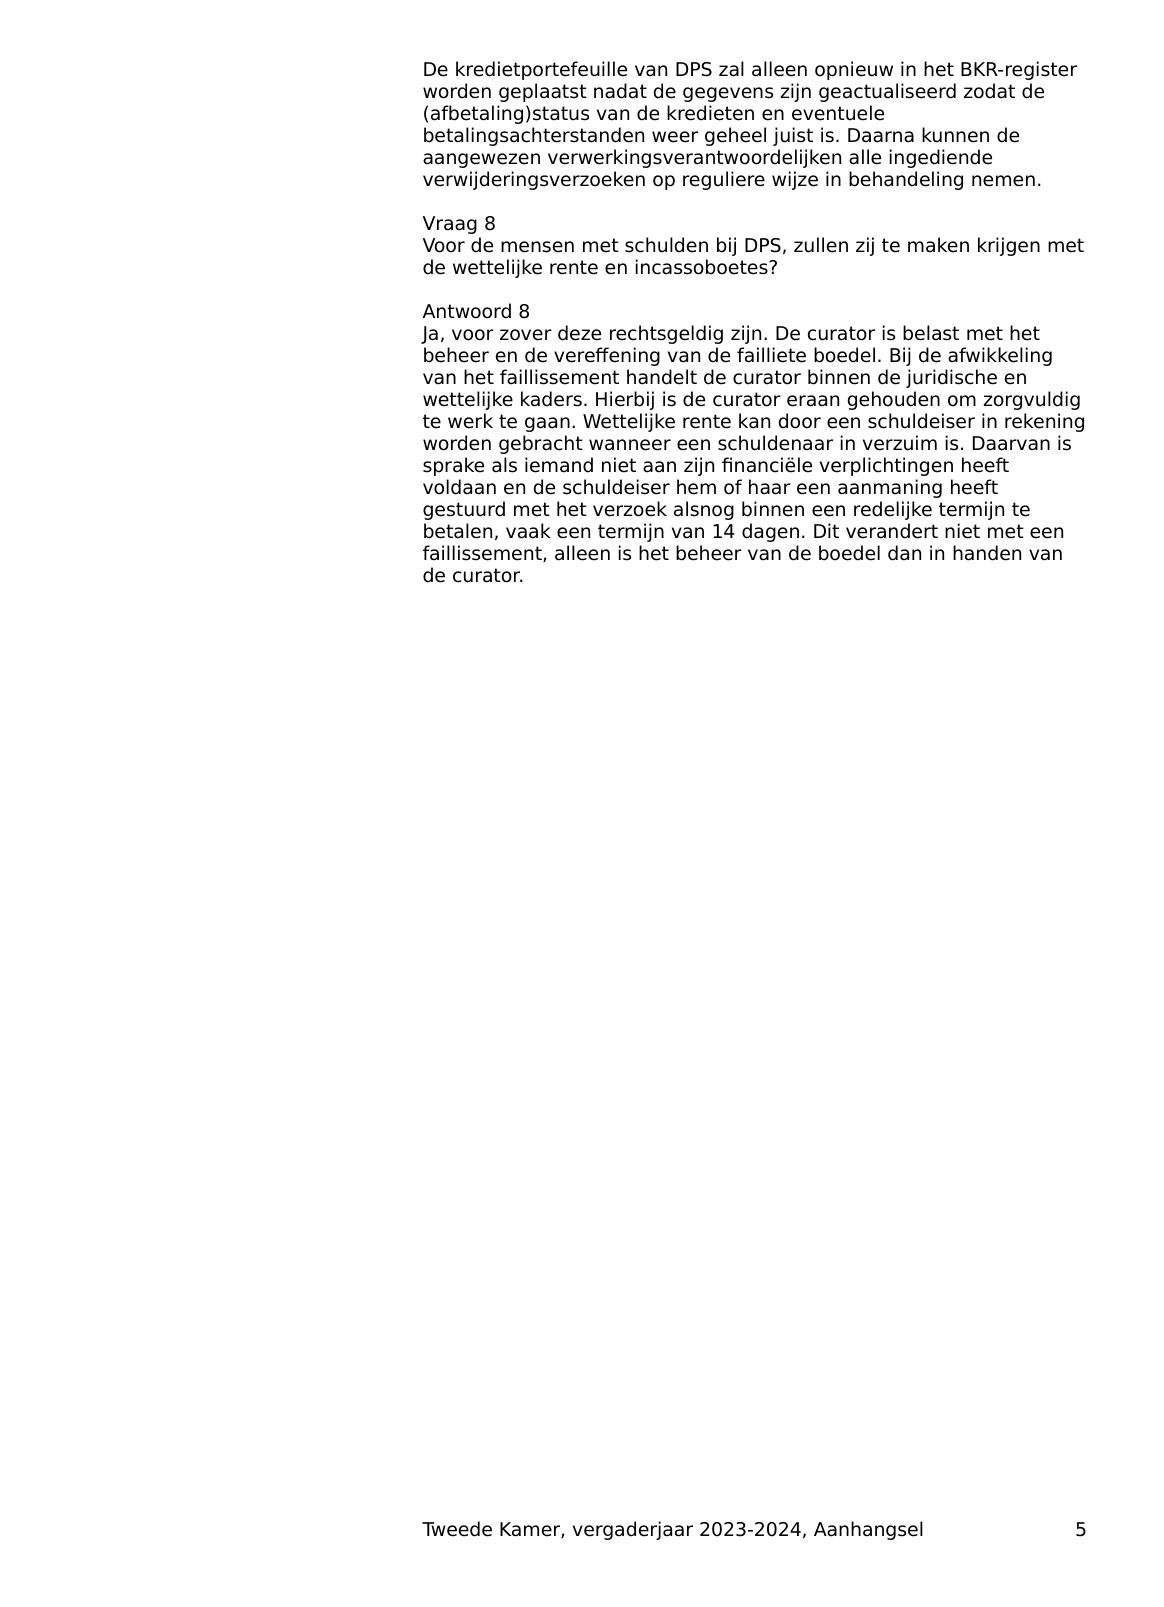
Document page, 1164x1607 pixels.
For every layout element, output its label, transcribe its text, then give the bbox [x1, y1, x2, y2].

text Ja, voor zover deze rechtsgeldig zijn. De curator is belast met het beheer en de vereffening van de failliete boedel. Bij de afwikkeling van het faillissement handelt de curator binnen de juridische en wettelijke kaders. Hierbij is de curator eraan gehouden om zorgvuldig te werk te gaan. Wettelijke rente kan door een schuldeiser in rekening worden gebracht wanneer een schuldenaar in verzuim is. Daarvan is sprake als iemand niet aan zijn financiële verplichtingen heeft voldaan en de schuldeiser hem of haar een aanmaning heeft gestuurd met het verzoek alsnog binnen een redelijke termijn te betalen, vaak een termijn van 14 dagen. Dit verandert niet met een faillissement, alleen is het beheer van de boedel dan in handen van de curator. [422, 323, 1087, 587]
text Voor de mensen met schulden bij DPS, zullen zij te maken krijgen met de wettelijke rente en incassoboetes? [422, 235, 1087, 279]
text De kredietportefeuille van DPS zal alleen opnieuw in het BKR-register worden geplaatst nadat de gegevens zijn geactualiseerd zodat de (afbetaling)status van de kredieten en eventuele betalingsachterstanden weer geheel juist is. Daarna kunnen de aangewezen verwerkingsverantwoordelijken alle ingediende verwijderingsverzoeken op reguliere wijze in behandeling nemen. [422, 59, 1087, 191]
text Vraag 8 [422, 213, 1087, 235]
text Antwoord 8 [422, 301, 1087, 323]
